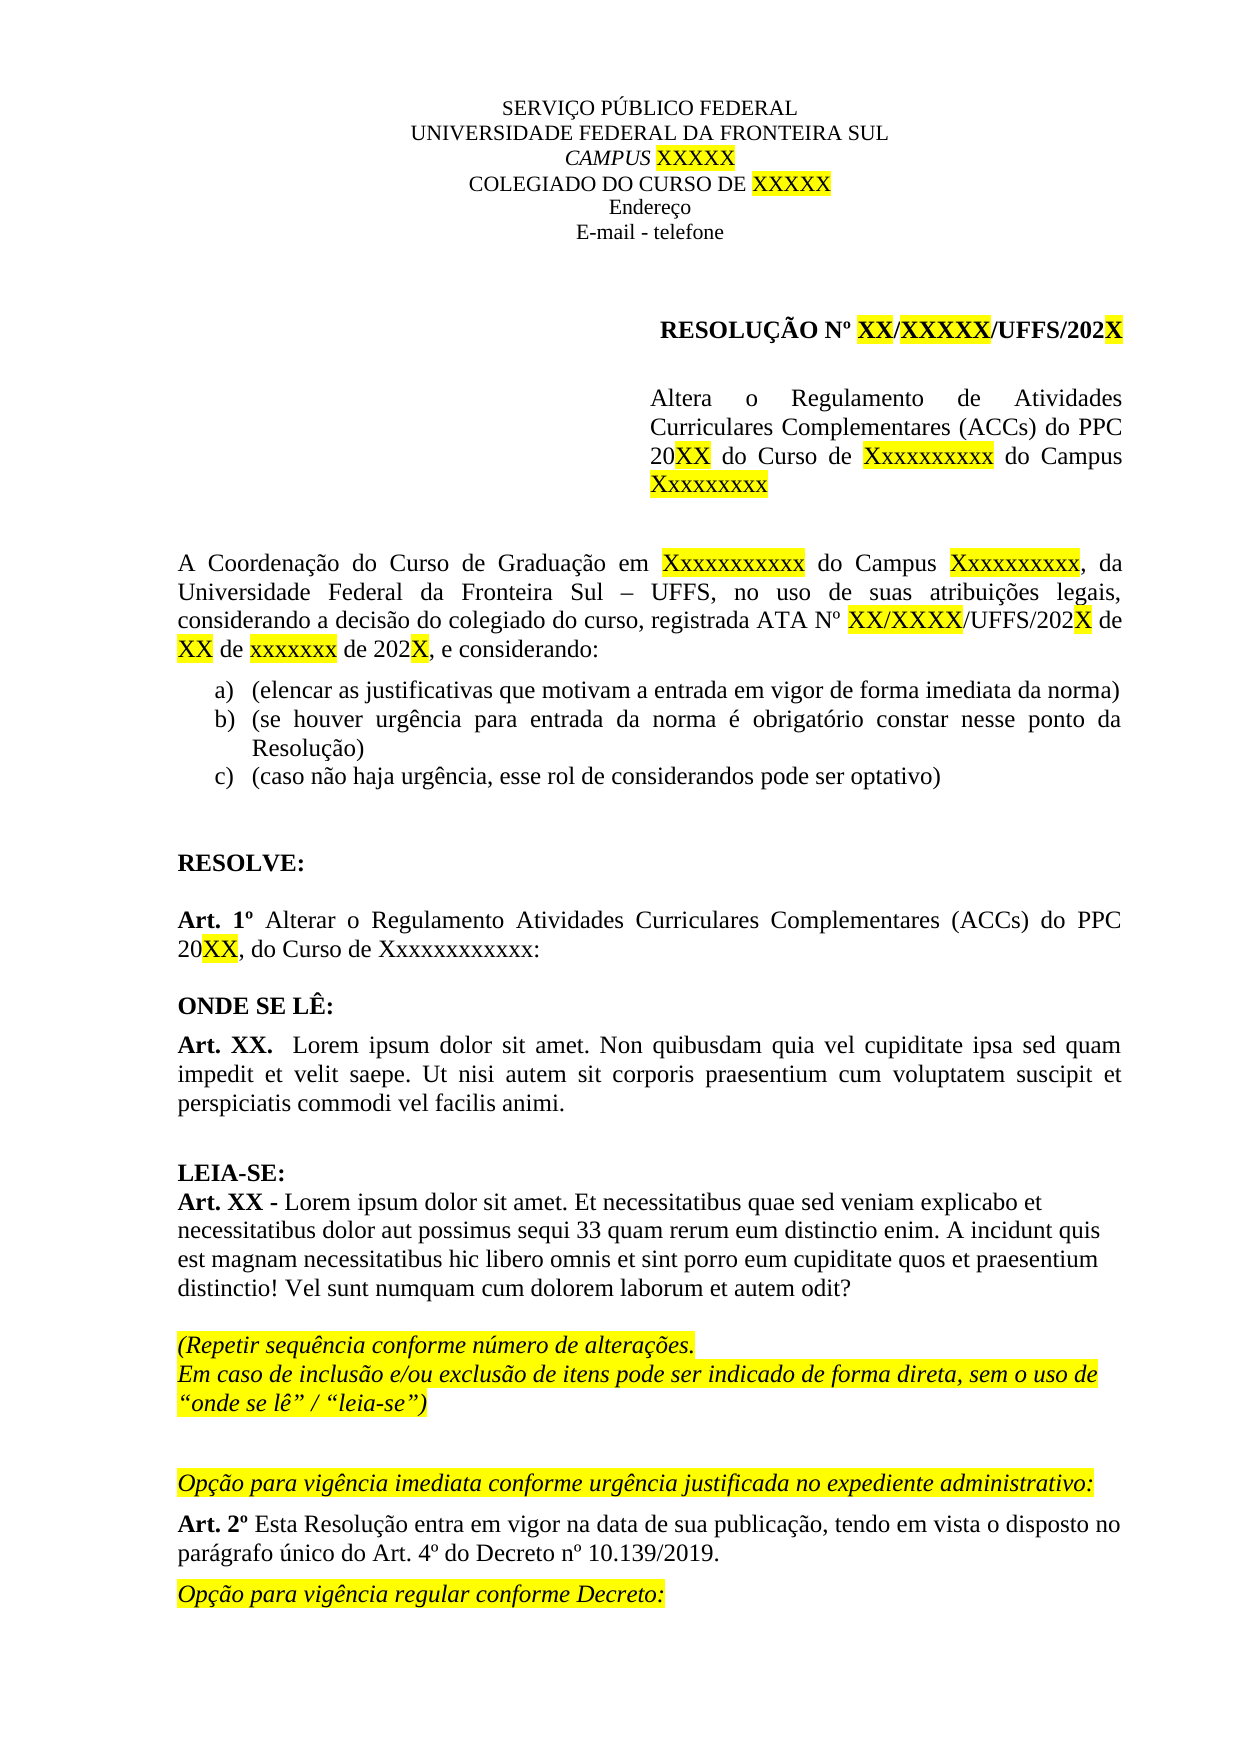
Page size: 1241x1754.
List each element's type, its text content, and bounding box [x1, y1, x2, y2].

text RESOLUÇÃO Nº XX/XXXXX/UFFS/202X [620, 315, 1122, 344]
text (Repetir sequência conforme número de alterações. [177, 1331, 1122, 1359]
list (se houver urgência para entrada da norma é obrigatório constar nesse ponto da Resolução) [214, 704, 1122, 761]
text RESOLVE: [177, 848, 1122, 876]
text Art. 2º Esta Resolução entra em vigor na data de sua publicação, tendo em vista o disposto no parágrafo único do Art. 4º do Decreto nº 10.139/2019. [177, 1509, 1122, 1567]
text Em caso de inclusão e/ou exclusão de itens pode ser indicado de forma direta, sem o uso de “onde se lê” / “leia-se”) [177, 1359, 1122, 1417]
text Opção para vigência regular conforme Decreto: [177, 1579, 1122, 1608]
list (caso não haja urgência, esse rol de considerandos pode ser optativo) [214, 761, 1122, 790]
text Art. XX - Lorem ipsum dolor sit amet. Et necessitatibus quae sed veniam explicabo et necessitatibus dolor aut possimus sequi 33 quam rerum eum distinctio enim. A incidunt quis est magnam necessitatibus hic libero omnis et sint porro eum cupiditate quos et praesentium distinctio! Vel sunt numquam cum dolorem laborum et autem odit? [177, 1187, 1122, 1302]
text Art. XX. Lorem ipsum dolor sit amet. Non quibusdam quia vel cupiditate ipsa sed quam impedit et velit saepe. Ut nisi autem sit corporis praesentium cum voluptatem suscipit et perspiciatis commodi vel facilis animi. [177, 1031, 1122, 1117]
text Art. 1º Alterar o Regulamento Atividades Curriculares Complementares (ACCs) do PPC 20XX, do Curso de Xxxxxxxxxxxx: [177, 905, 1122, 963]
text A Coordenação do Curso de Graduação em Xxxxxxxxxxx do Campus Xxxxxxxxxx, da Universidade Federal da Fronteira Sul – UFFS, no uso de suas atribuições legais, considerando a decisão do colegiado do curso, registrada ATA Nº XX/XXXX/UFFS/202X de XX de xxxxxxx de 202X, e considerando: [177, 548, 1122, 663]
text Opção para vigência imediata conforme urgência justificada no expediente administrativo: [177, 1468, 1122, 1497]
text ONDE SE LÊ: [177, 991, 1122, 1020]
text LEIA-SE: [177, 1158, 1122, 1187]
text Altera o Regulamento de Atividades Curriculares Complementares (ACCs) do PPC 20XX do Curso de Xxxxxxxxxx do Campus Xxxxxxxxx [650, 383, 1122, 498]
list (elencar as justificativas que motivam a entrada em vigor de forma imediata da norma) [214, 675, 1122, 704]
